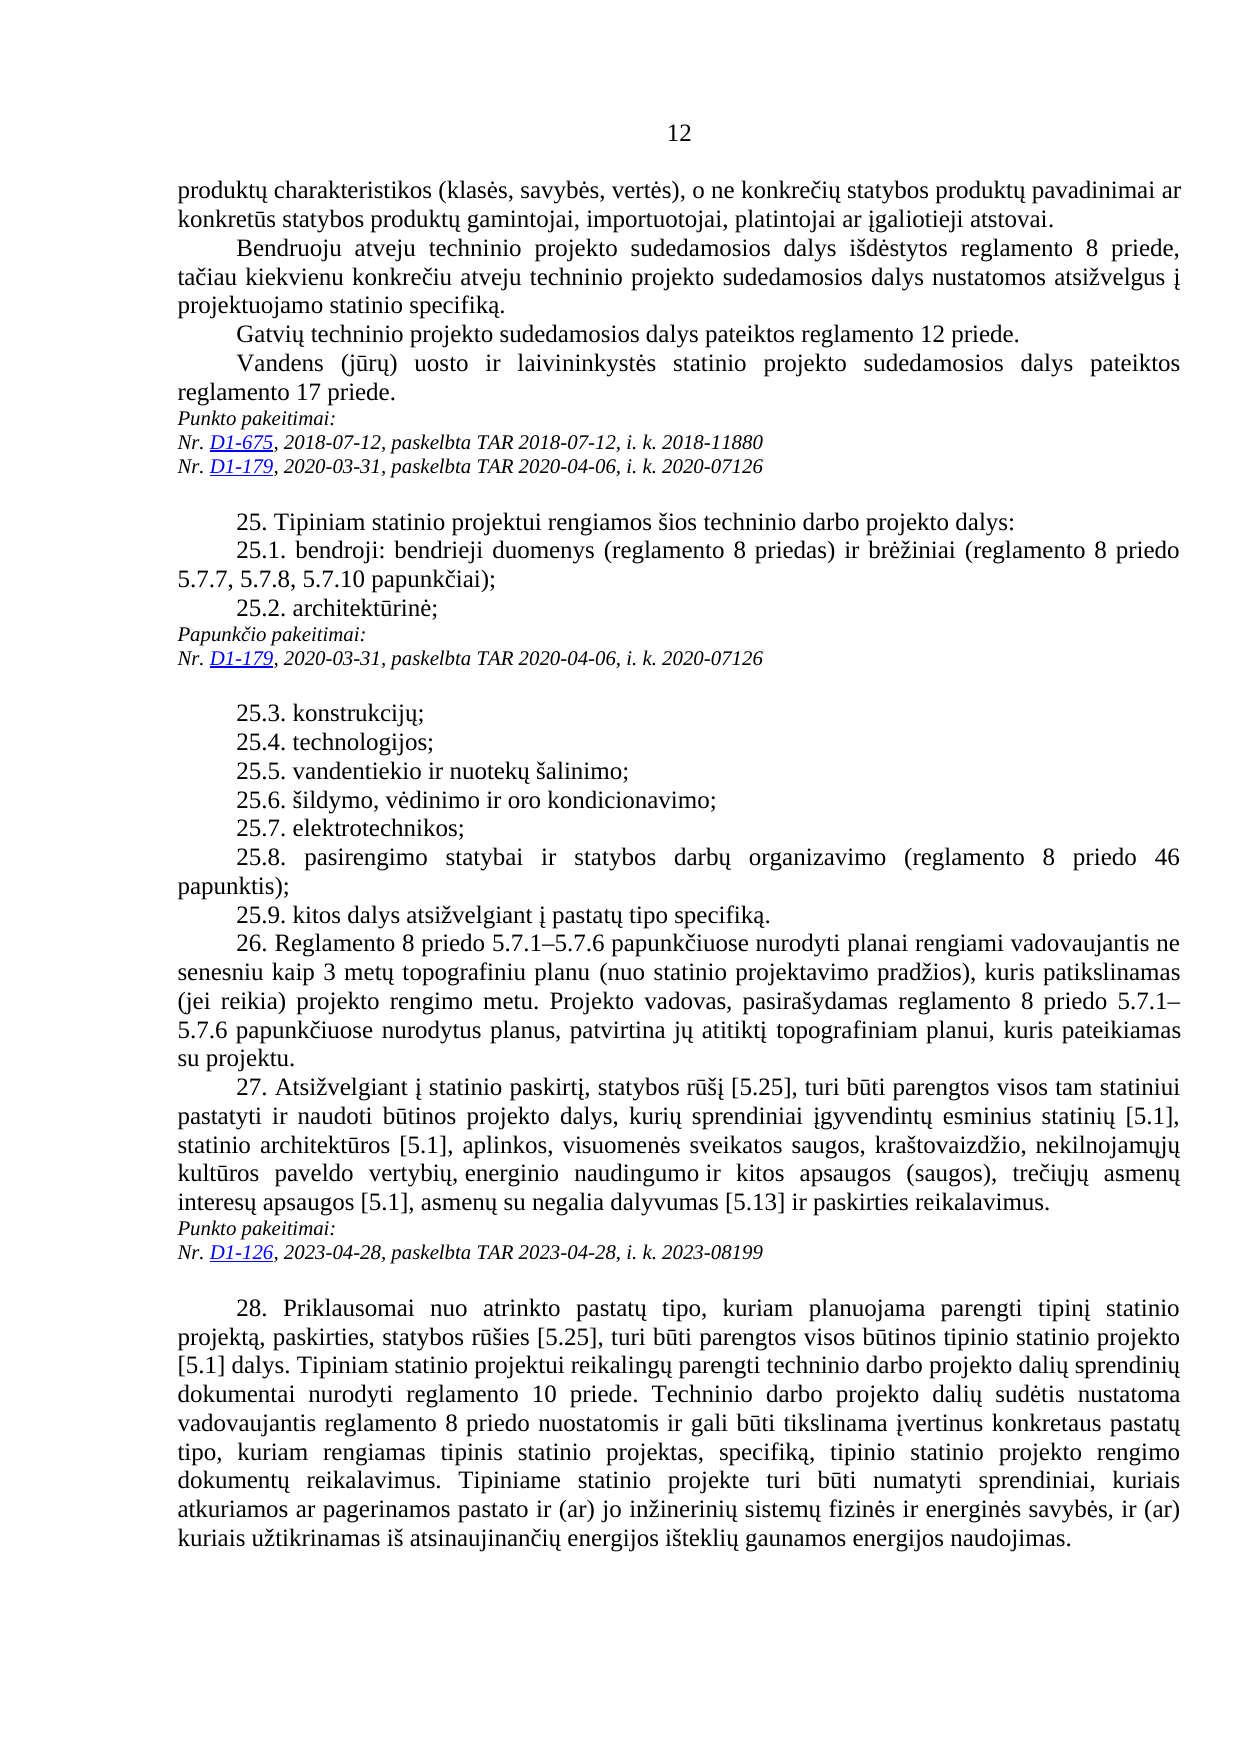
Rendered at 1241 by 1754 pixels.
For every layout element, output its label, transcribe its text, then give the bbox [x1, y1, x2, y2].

text Papunkčio pakeitimai: [177, 622, 1181, 646]
text Punkto pakeitimai: [177, 1216, 1181, 1240]
text Vandens (jūrų) uosto ir laivininkystės statinio projekto sudedamosios dalys pateiktos reglamento 17 priede. [177, 348, 1181, 406]
text 25.7. elektrotechnikos; [177, 813, 1181, 842]
text 25.8. pasirengimo statybai ir statybos darbų organizavimo (reglamento 8 priedo 46 papunktis); [177, 842, 1181, 900]
text Nr. D1-179, 2020-03-31, paskelbta TAR 2020-04-06, i. k. 2020-07126 [177, 646, 1181, 670]
text Gatvių techninio projekto sudedamosios dalys pateiktos reglamento 12 priede. [177, 319, 1181, 348]
text Nr. D1-179, 2020-03-31, paskelbta TAR 2020-04-06, i. k. 2020-07126 [177, 454, 1181, 478]
text 26. Reglamento 8 priedo 5.7.1–5.7.6 papunkčiuose nurodyti planai rengiami vadovaujantis ne senesniu kaip 3 metų topografiniu planu (nuo statinio projektavimo pradžios), kuris patikslinamas (jei reikia) projekto rengimo metu. Projekto vadovas, pasirašydamas reglamento 8 priedo 5.7.1–5.7.6 papunkčiuose nurodytus planus, patvirtina jų atitiktį topografiniam planui, kuris pateikiamas su projektu. [177, 928, 1181, 1072]
text 25.4. technologijos; [177, 727, 1181, 756]
text Nr. D1-126, 2023-04-28, paskelbta TAR 2023-04-28, i. k. 2023-08199 [177, 1240, 1181, 1264]
text Punkto pakeitimai: [177, 406, 1181, 430]
text 25.6. šildymo, vėdinimo ir oro kondicionavimo; [177, 785, 1181, 813]
text 25.1. bendroji: bendrieji duomenys (reglamento 8 priedas) ir brėžiniai (reglamento 8 priedo 5.7.7, 5.7.8, 5.7.10 papunkčiai); [177, 535, 1181, 593]
text 25.2. architektūrinė; [177, 593, 1181, 622]
text 25.5. vandentiekio ir nuotekų šalinimo; [177, 756, 1181, 785]
text 25. Tipiniam statinio projektui rengiamos šios techninio darbo projekto dalys: [177, 507, 1181, 535]
text 28. Priklausomai nuo atrinkto pastatų tipo, kuriam planuojama parengti tipinį statinio projektą, paskirties, statybos rūšies [5.25], turi būti parengtos visos būtinos tipinio statinio projekto [5.1] dalys. Tipiniam statinio projektui reikalingų parengti techninio darbo projekto dalių sprendinių dokumentai nurodyti reglamento 10 priede. Techninio darbo projekto dalių sudėtis nustatoma vadovaujantis reglamento 8 priedo nuostatomis ir gali būti tikslinama įvertinus konkretaus pastatų tipo, kuriam rengiamas tipinis statinio projektas, specifiką, tipinio statinio projekto rengimo dokumentų reikalavimus. Tipiniame statinio projekte turi būti numatyti sprendiniai, kuriais atkuriamos ar pagerinamos pastato ir (ar) jo inžinerinių sistemų fizinės ir energinės savybės, ir (ar) kuriais užtikrinamas iš atsinaujinančių energijos išteklių gaunamos energijos naudojimas. [177, 1293, 1181, 1552]
text produktų charakteristikos (klasės, savybės, vertės), o ne konkrečių statybos produktų pavadinimai ar konkretūs statybos produktų gamintojai, importuotojai, platintojai ar įgaliotieji atstovai. [177, 176, 1181, 233]
text Bendruoju atveju techninio projekto sudedamosios dalys išdėstytos reglamento 8 priede, tačiau kiekvienu konkrečiu atveju techninio projekto sudedamosios dalys nustatomos atsižvelgus į projektuojamo statinio specifiką. [177, 233, 1181, 319]
text 25.9. kitos dalys atsižvelgiant į pastatų tipo specifiką. [177, 900, 1181, 928]
text Nr. D1-675, 2018-07-12, paskelbta TAR 2018-07-12, i. k. 2018-11880 [177, 430, 1181, 454]
text 25.3. konstrukcijų; [177, 698, 1181, 727]
text 27. Atsižvelgiant į statinio paskirtį, statybos rūšį [5.25], turi būti parengtos visos tam statiniui pastatyti ir naudoti būtinos projekto dalys, kurių sprendiniai įgyvendintų esminius statinių [5.1], statinio architektūros [5.1], aplinkos, visuomenės sveikatos saugos, kraštovaizdžio, nekilnojamųjų kultūros paveldo vertybių, energinio naudingumo ir kitos apsaugos (saugos), trečiųjų asmenų interesų apsaugos [5.1], asmenų su negalia dalyvumas [5.13] ir paskirties reikalavimus. [177, 1072, 1181, 1216]
